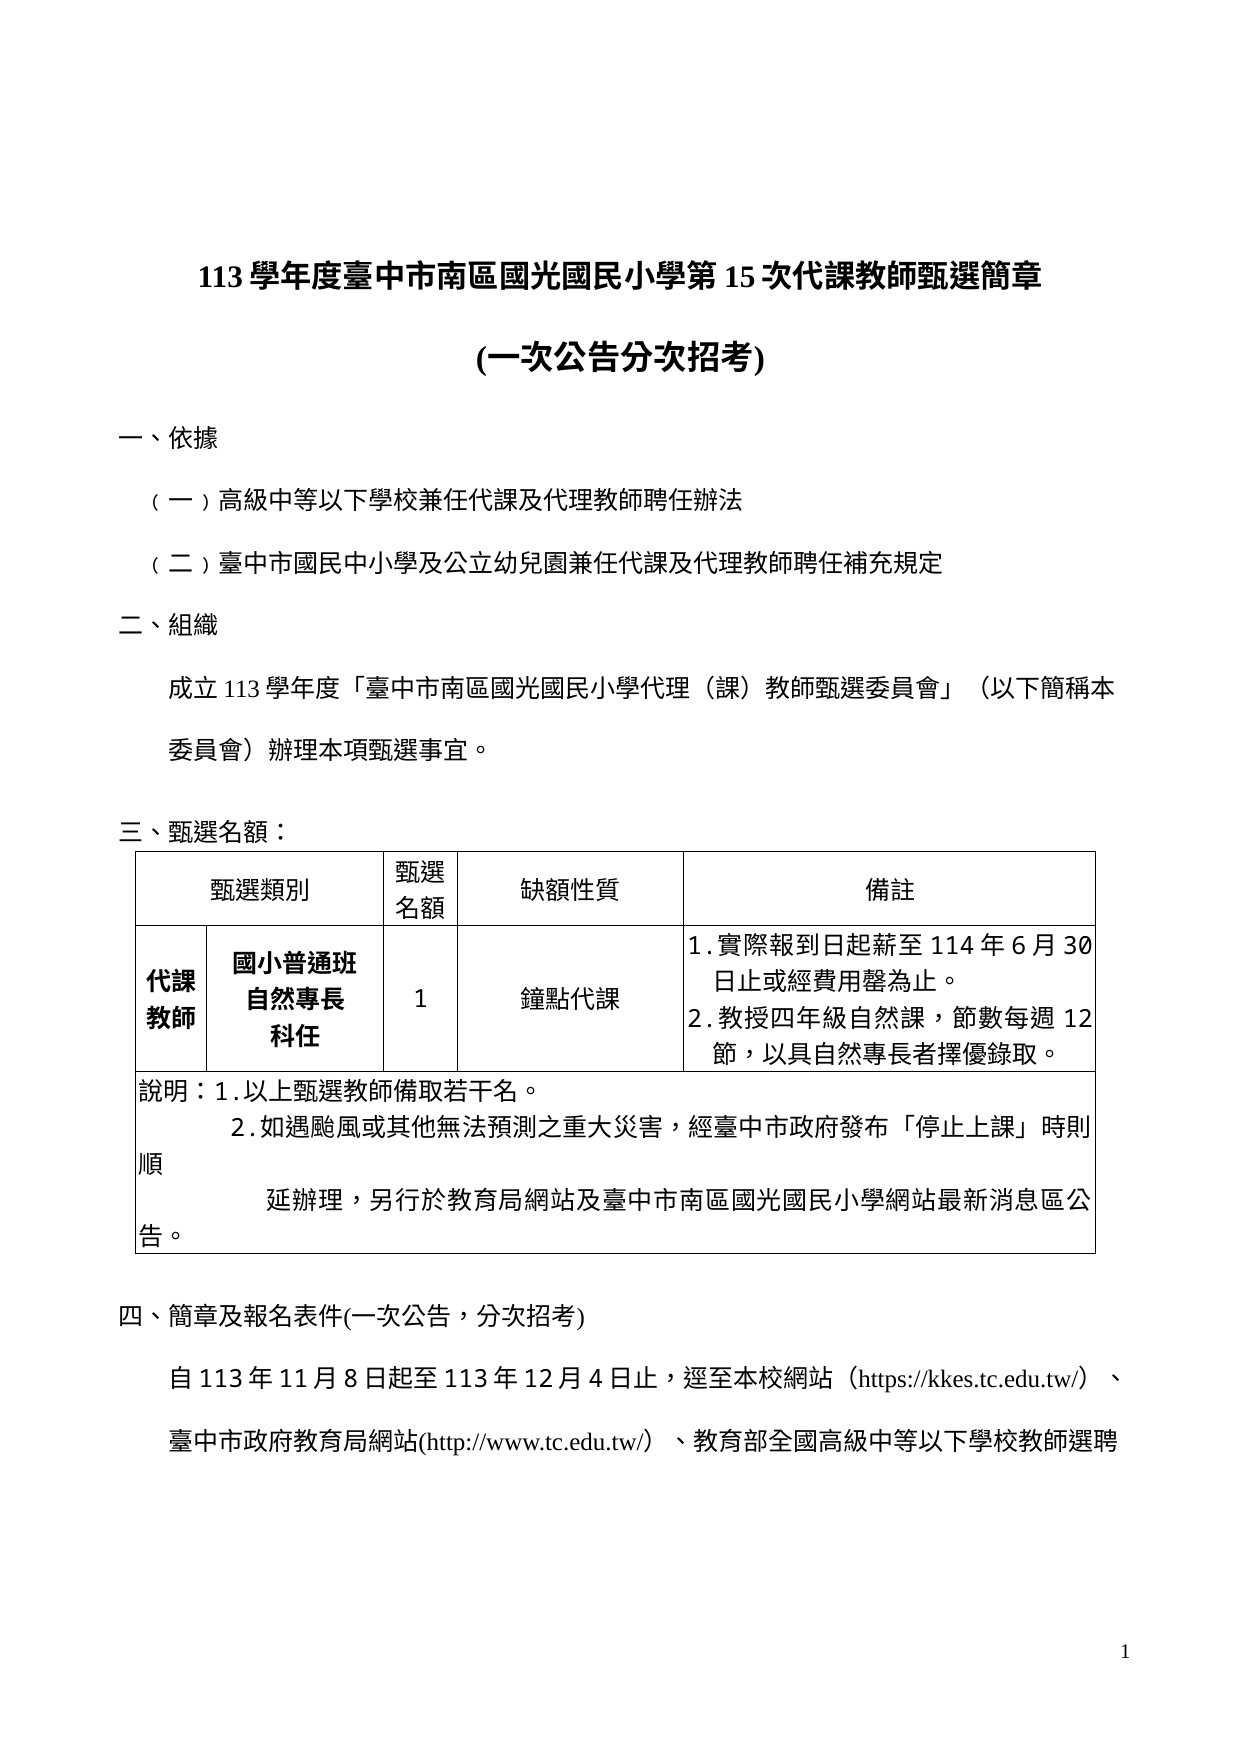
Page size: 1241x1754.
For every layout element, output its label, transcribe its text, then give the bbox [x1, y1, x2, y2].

text 自113年11月8日起至113年12月4日止，逕至本校網站（https://kkes.tc.edu.tw/）、臺中市政府教育局網站(http://www.tc.edu.tw/）、教育部全國高級中等以下學校教師選聘 [168, 1335, 1137, 1460]
table_cell 說明：1.以上甄選教師備取若干名。 2.如遇颱風或其他無法預測之重大災害，經臺中市政府發布「停止上課」時則順 延辦理，另行於教育局網站及臺中市南區國光國民小學網站最新消息區公告。 [136, 1072, 1095, 1253]
table_header 備註 [684, 852, 1095, 924]
text 四、簡章及報名表件(一次公告，分次招考) [118, 1273, 1122, 1335]
text (一次公告分次招考) [118, 313, 1122, 376]
table_cell 鐘點代課 [458, 926, 683, 1071]
text 二、組織 [118, 582, 1122, 645]
text 113學年度臺中市南區國光國民小學第15次代課教師甄選簡章 [118, 232, 1122, 295]
table_header 缺額性質 [458, 852, 683, 924]
text 一、依據 [118, 395, 1122, 457]
text ﹙二﹚臺中市國民中小學及公立幼兒園兼任代課及代理教師聘任補充規定 [143, 520, 1122, 582]
text ﹙一﹚高級中等以下學校兼任代課及代理教師聘任辦法 [143, 457, 1122, 520]
table_header 甄選名額 [384, 852, 457, 924]
table_cell 1.實際報到日起薪至114年6月30日止或經費用罄為止。 2.教授四年級自然課，節數每週12節，以具自然專長者擇優錄取。 [684, 926, 1095, 1071]
table_header 甄選類別 [136, 852, 383, 924]
table_cell 代課教師 [136, 926, 206, 1071]
table_cell 1 [384, 926, 457, 1071]
text 三、甄選名額： [118, 788, 1122, 851]
table_cell 國小普通班 自然專長 科任 [207, 926, 383, 1071]
text 成立113學年度「臺中市南區國光國民小學代理（課）教師甄選委員會」（以下簡稱本委員會）辦理本項甄選事宜。 [168, 645, 1122, 770]
